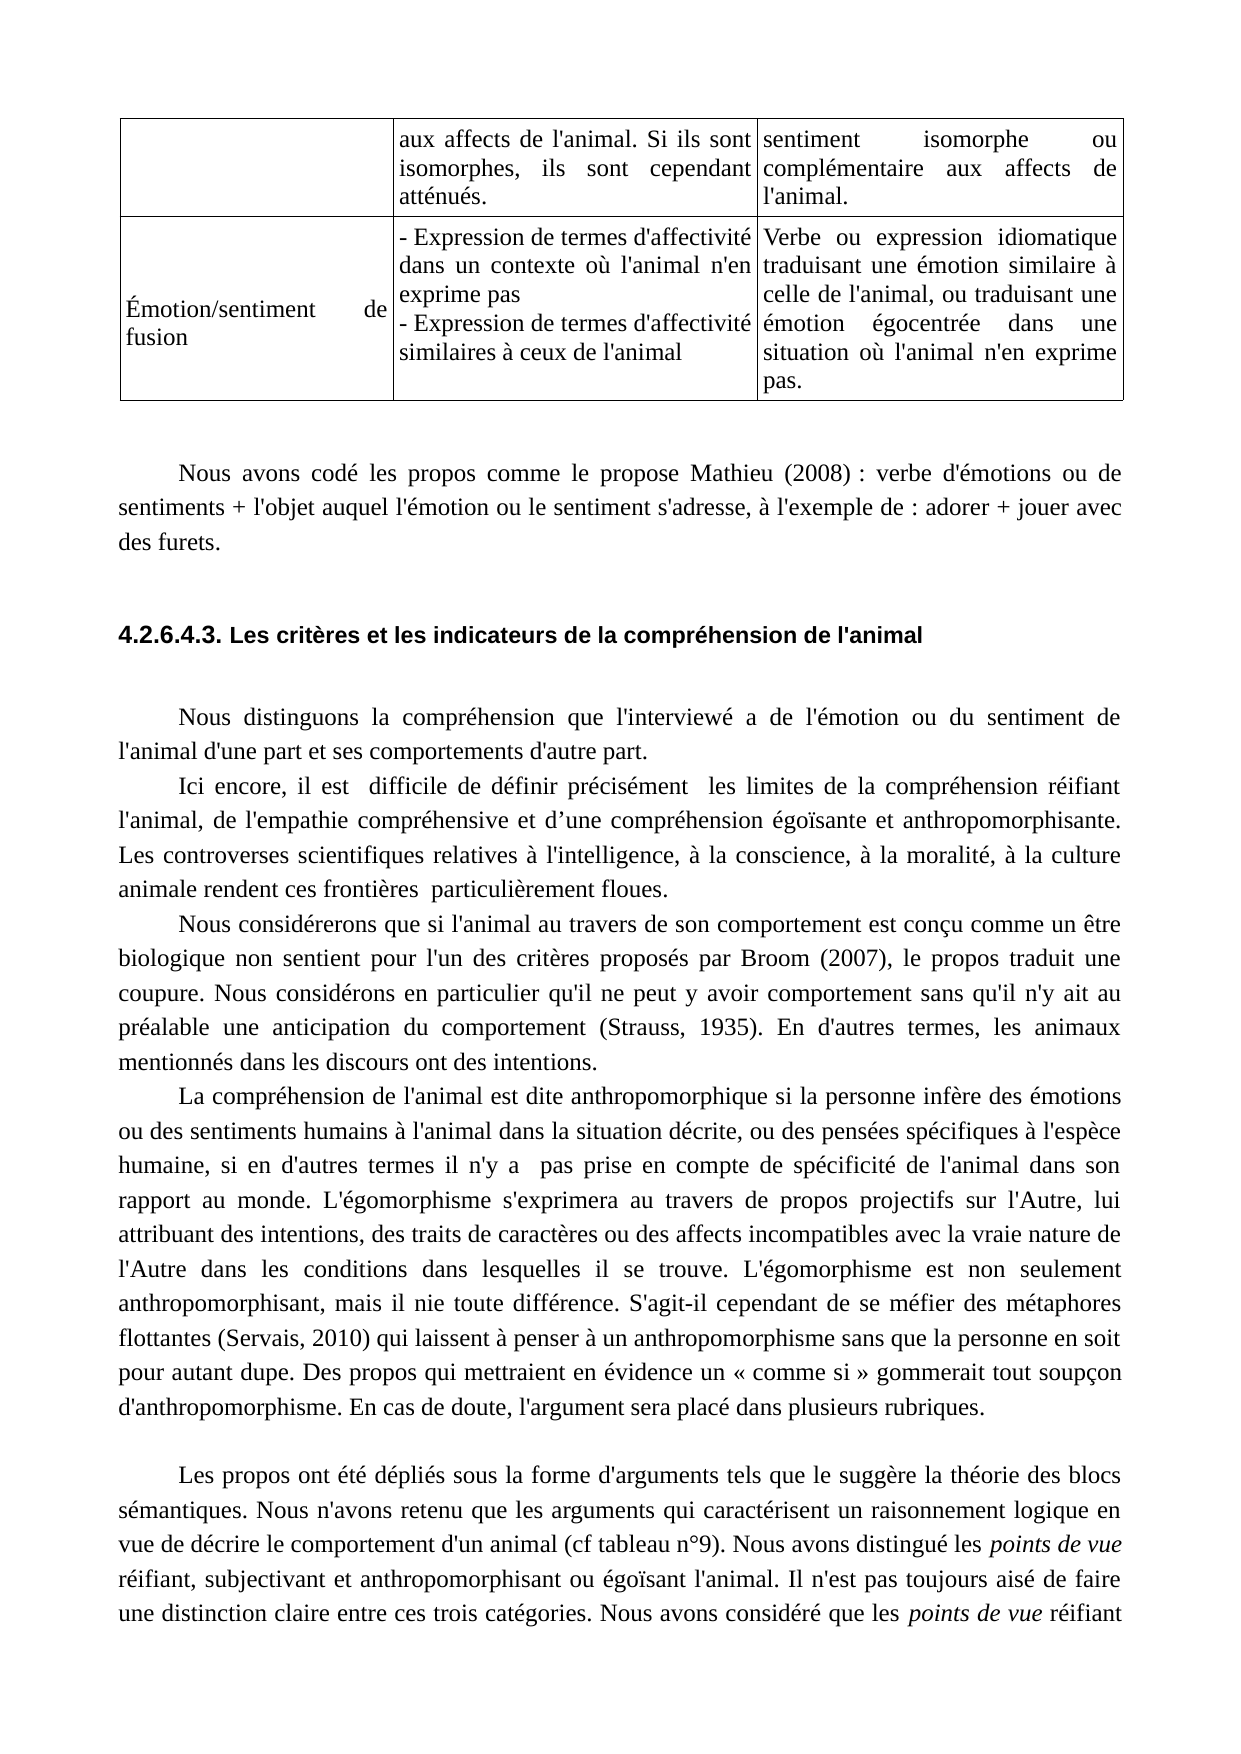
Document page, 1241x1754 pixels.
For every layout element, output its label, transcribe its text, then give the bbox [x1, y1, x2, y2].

text Nous avons codé les propos comme le propose Mathieu (2008) : verbe d'émotions ou de sentiments + l'objet auquel l'émotion ou le sentiment s'adresse, à l'exemple de : adorer + jouer avec des furets. [118, 458, 1122, 555]
subtitle 4.2.6.4.3. Les critères et les indicateurs de la compréhension de l'animal [118, 621, 1122, 649]
text Les propos ont été dépliés sous la forme d'arguments tels que le suggère la théorie des blocs sémantiques. Nous n'avons retenu que les arguments qui caractérisent un raisonnement logique en vue de décrire le comportement d'un animal (cf tableau n°9). Nous avons distingué les points de vue réifiant, subjectivant et anthropomorphisant ou égoïsant l'animal. Il n'est pas toujours aisé de faire une distinction claire entre ces trois catégories. Nous avons considéré que les points de vue réifiant [118, 1461, 1122, 1627]
table_cell Verbe ou expression idiomatique traduisant une émotion similaire à celle de l'animal, ou traduisant une émotion égocentrée dans une situation où l'animal n'en exprime pas. [758, 217, 1123, 400]
text La compréhension de l'animal est dite anthropomorphique si la personne infère des émotions ou des sentiments humains à l'animal dans la situation décrite, ou des pensées spécifiques à l'espèce humaine, si en d'autres termes il n'y a pas prise en compte de spécificité de l'animal dans son rapport au monde. L'égomorphisme s'exprimera au travers de propos projectifs sur l'Autre, lui attribuant des intentions, des traits de caractères ou des affects incompatibles avec la vraie nature de l'Autre dans les conditions dans lesquelles il se trouve. L'égomorphisme est non seulement anthropomorphisant, mais il nie toute différence. S'agit-il cependant de se méfier des métaphores flottantes (Servais, 2010) qui laissent à penser à un anthropomorphisme sans que la personne en soit pour autant dupe. Des propos qui mettraient en évidence un « comme si » gommerait tout soupçon d'anthropomorphisme. En cas de doute, l'argument sera placé dans plusieurs rubriques. [118, 1081, 1122, 1420]
table_cell - Expression de termes d'affectivité dans un contexte où l'animal n'en exprime pas - Expression de termes d'affectivité similaires à ceux de l'animal [394, 217, 757, 400]
text Nous considérerons que si l'animal au travers de son comportement est conçu comme un être biologique non sentient pour l'un des critères proposés par Broom (2007), le propos traduit une coupure. Nous considérons en particulier qu'il ne peut y avoir comportement sans qu'il n'y ait au préalable une anticipation du comportement (Strauss, 1935). En d'autres termes, les animaux mentionnés dans les discours ont des intentions. [118, 909, 1122, 1076]
table_cell Émotion/sentiment de fusion [121, 217, 393, 400]
table_cell sentiment isomorphe ou complémentaire aux affects de l'animal. [758, 119, 1123, 216]
text Ici encore, il est difficile de définir précisément les limites de la compréhension réifiant l'animal, de l'empathie compréhensive et d’une compréhension égoïsante et anthropomorphisante. Les controverses scientifiques relatives à l'intelligence, à la conscience, à la moralité, à la culture animale rendent ces frontières particulièrement floues. [118, 771, 1122, 903]
table_cell aux affects de l'animal. Si ils sont isomorphes, ils sont cependant atténués. [394, 119, 757, 216]
text Nous distinguons la compréhension que l'interviewé a de l'émotion ou du sentiment de l'animal d'une part et ses comportements d'autre part. [118, 702, 1122, 765]
table_cell [121, 119, 393, 216]
